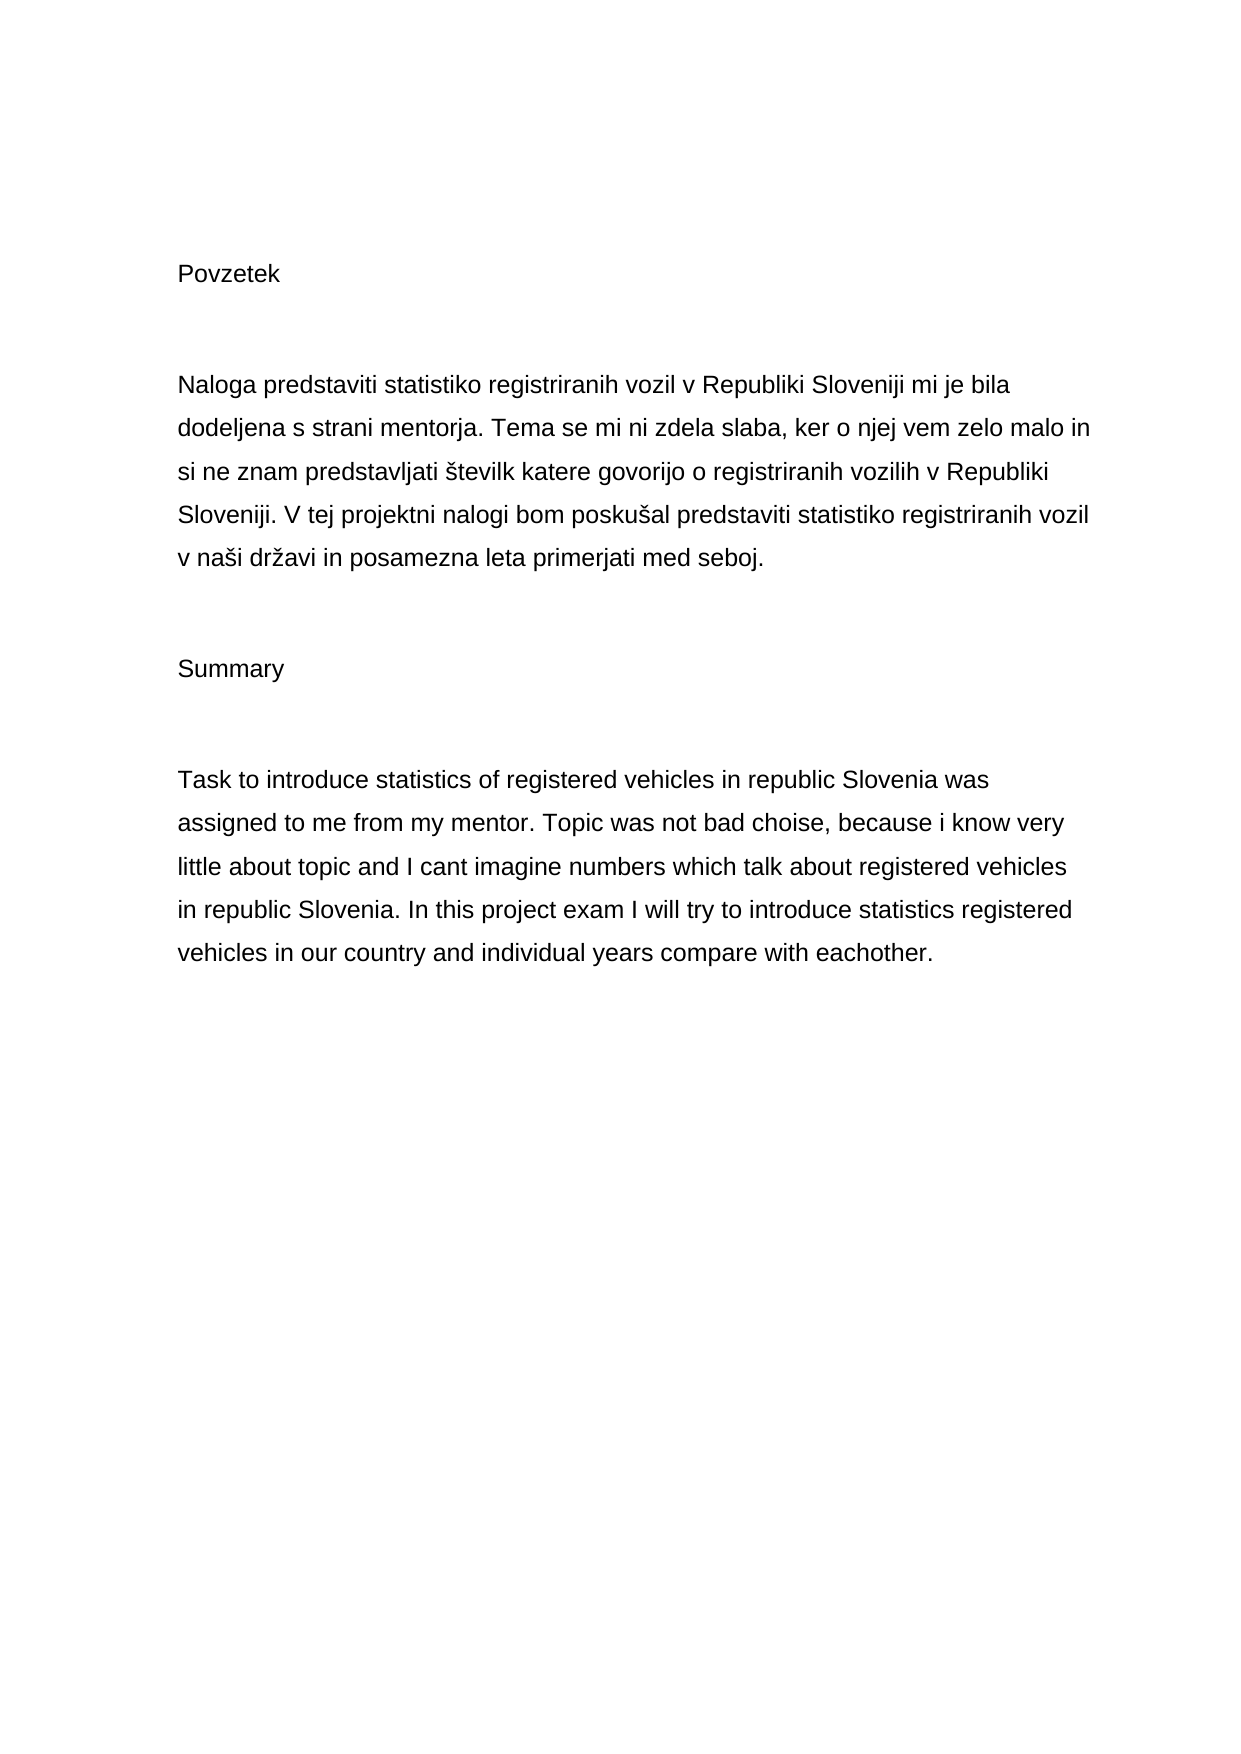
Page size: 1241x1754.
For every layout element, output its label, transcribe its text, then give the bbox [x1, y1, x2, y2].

text Summary [177, 654, 1092, 683]
text Naloga predstaviti statistiko registriranih vozil v Republiki Sloveniji mi je bila dodeljena s strani mentorja. Tema se mi ni zdela slaba, ker o njej vem zelo malo in si ne znam predstavljati številk katere govorijo o registriranih vozilih v Republiki Sloveniji. V tej projektni nalogi bom poskušal predstaviti statistiko registriranih vozil v naši državi in posamezna leta primerjati med seboj. [177, 370, 1092, 571]
text Task to introduce statistics of registered vehicles in republic Slovenia was assigned to me from my mentor. Topic was not bad choise, because i know very little about topic and I cant imagine numbers which talk about registered vehicles in republic Slovenia. In this project exam I will try to introduce statistics registered vehicles in our country and individual years compare with eachother. [177, 765, 1092, 966]
text Povzetek [177, 259, 1092, 288]
